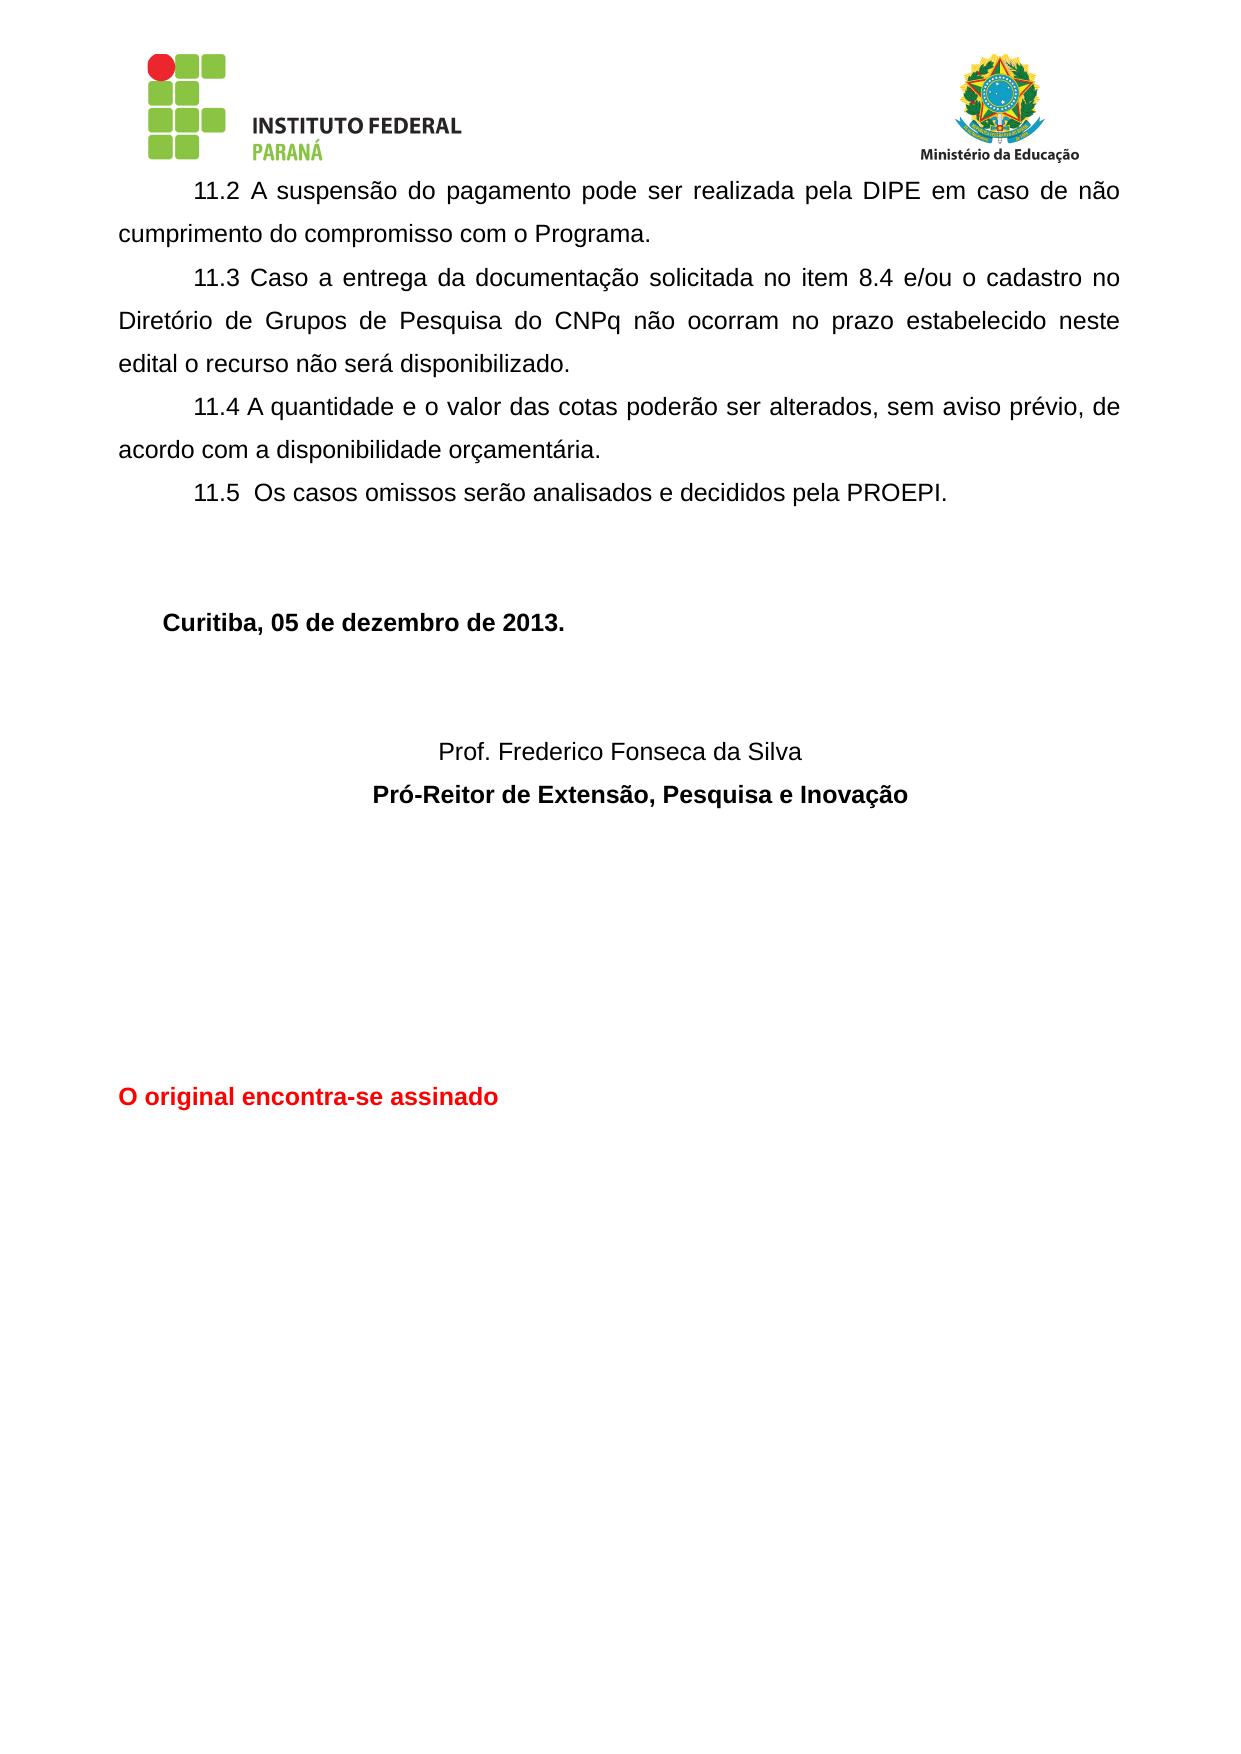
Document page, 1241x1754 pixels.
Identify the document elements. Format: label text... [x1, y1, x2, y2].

text Pró-Reitor de Extensão, Pesquisa e Inovação [159, 780, 1122, 809]
text Curitiba, 05 de dezembro de 2013. [162, 608, 1122, 636]
text 11.2 A suspensão do pagamento pode ser realizada pela DIPE em caso de não cumprimento do compromisso com o Programa. [118, 176, 1122, 248]
text 11.3 Caso a entrega da documentação solicitada no item 8.4 e/ou o cadastro no Diretório de Grupos de Pesquisa do CNPq não ocorram no prazo estabelecido neste edital o recurso não será disponibilizado. [118, 263, 1122, 378]
picture [147, 54, 1093, 163]
text 11.4 A quantidade e o valor das cotas poderão ser alterados, sem aviso prévio, de acordo com a disponibilidade orçamentária. [118, 392, 1122, 464]
text 11.5 Os casos omissos serão analisados e decididos pela PROEPI. [118, 478, 1122, 507]
text O original encontra-se assinado [118, 1082, 1122, 1111]
text Prof. Frederico Fonseca da Silva [118, 737, 1122, 766]
